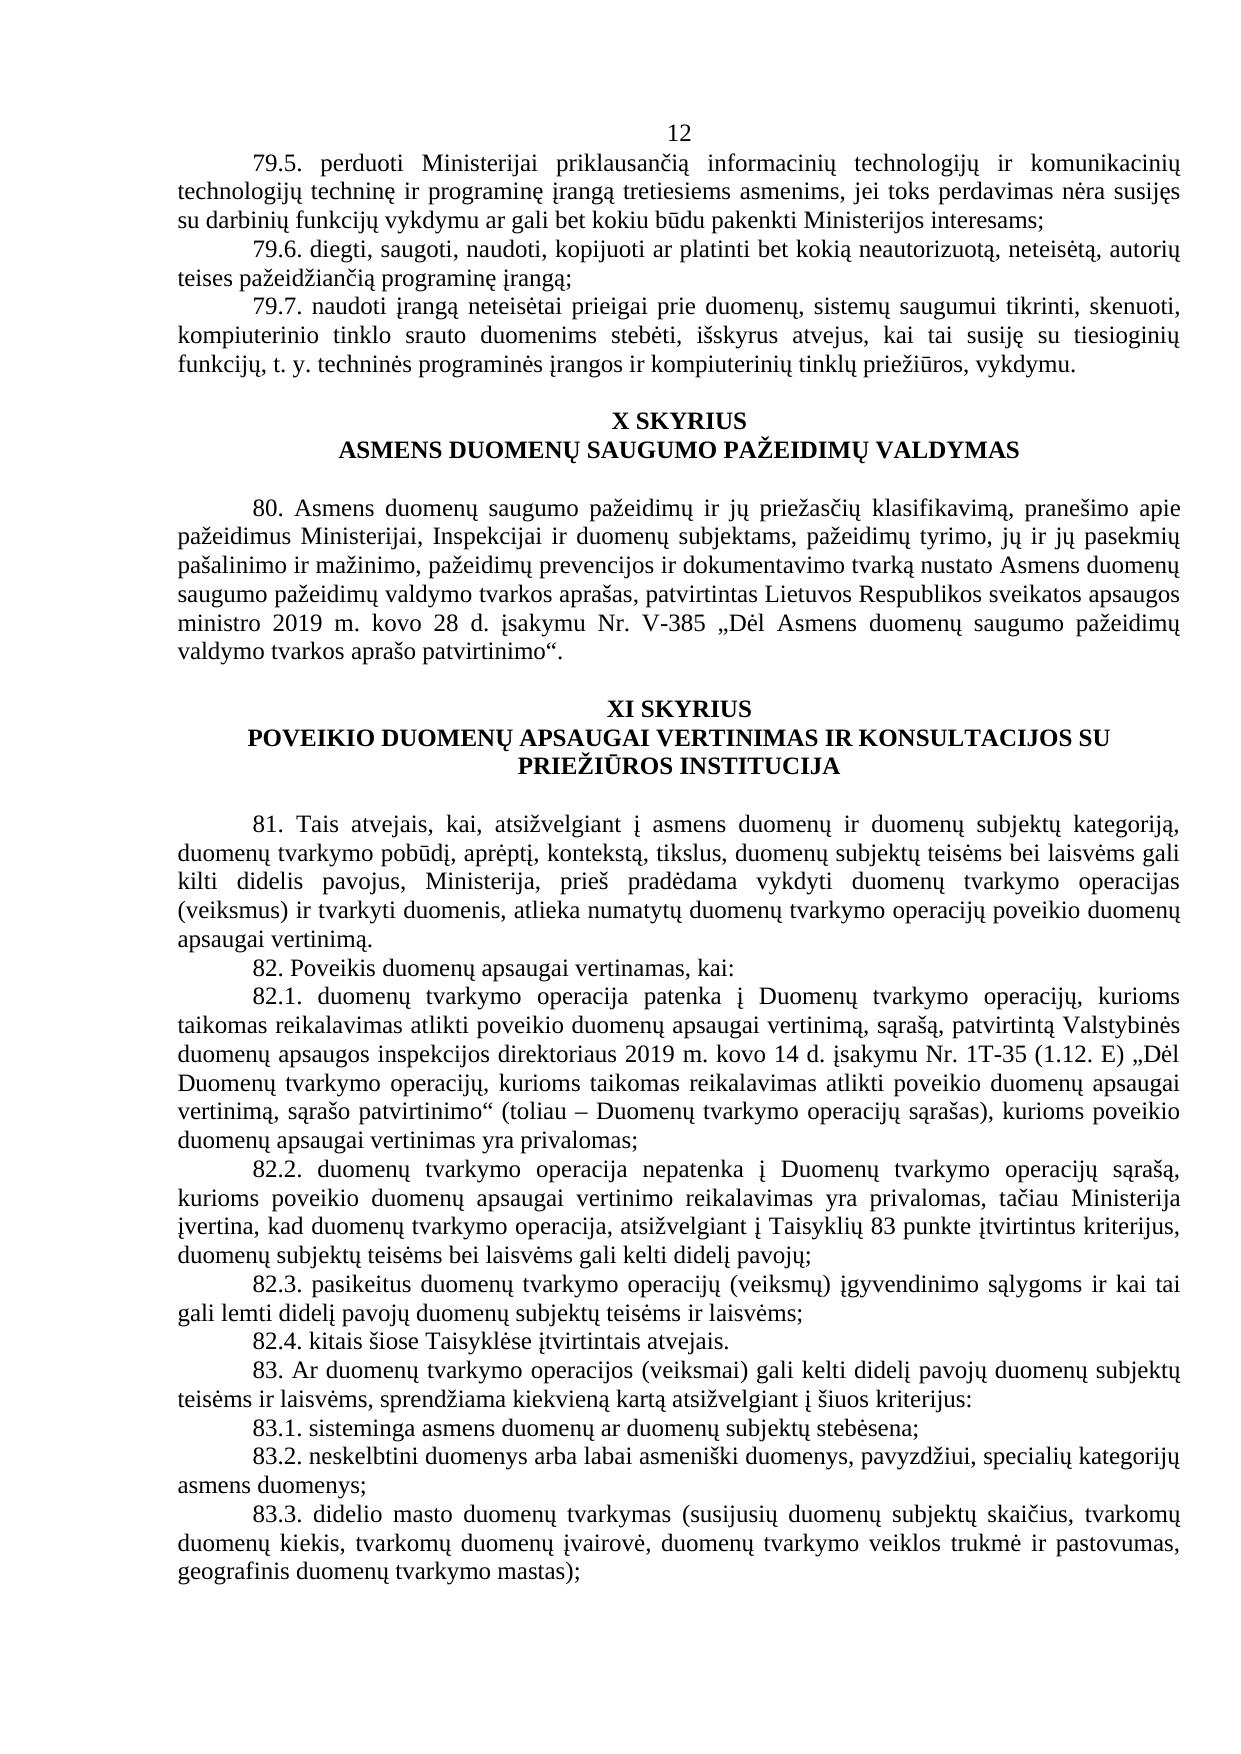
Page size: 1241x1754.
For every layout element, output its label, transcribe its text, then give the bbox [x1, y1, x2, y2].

text ASMENS DUOMENŲ SAUGUMO PAŽEIDIMŲ VALDYMAS [177, 435, 1181, 464]
text 79.7. naudoti įrangą neteisėtai prieigai prie duomenų, sistemų saugumui tikrinti, skenuoti, kompiuterinio tinklo srauto duomenims stebėti, išskyrus atvejus, kai tai susiję su tiesioginių funkcijų, t. y. techninės programinės įrangos ir kompiuterinių tinklų priežiūros, vykdymu. [177, 291, 1181, 378]
text POVEIKIO DUOMENŲ APSAUGAI VERTINIMAS IR KONSULTACIJOS SU PRIEŽIŪROS INSTITUCIJA [177, 723, 1181, 780]
text XI SKYRIUS [177, 694, 1181, 723]
text 83.1. sisteminga asmens duomenų ar duomenų subjektų stebėsena; [177, 1413, 1181, 1441]
text 83.2. neskelbtini duomenys arba labai asmeniški duomenys, pavyzdžiui, specialių kategorijų asmens duomenys; [177, 1441, 1181, 1499]
text 83. Ar duomenų tvarkymo operacijos (veiksmai) gali kelti didelį pavojų duomenų subjektų teisėms ir laisvėms, sprendžiama kiekvieną kartą atsižvelgiant į šiuos kriterijus: [177, 1355, 1181, 1413]
text 82.4. kitais šiose Taisyklėse įtvirtintais atvejais. [177, 1326, 1181, 1355]
text 81. Tais atvejais, kai, atsižvelgiant į asmens duomenų ir duomenų subjektų kategoriją, duomenų tvarkymo pobūdį, aprėptį, kontekstą, tikslus, duomenų subjektų teisėms bei laisvėms gali kilti didelis pavojus, Ministerija, prieš pradėdama vykdyti duomenų tvarkymo operacijas (veiksmus) ir tvarkyti duomenis, atlieka numatytų duomenų tvarkymo operacijų poveikio duomenų apsaugai vertinimą. [177, 809, 1181, 953]
text 82.1. duomenų tvarkymo operacija patenka į Duomenų tvarkymo operacijų, kurioms taikomas reikalavimas atlikti poveikio duomenų apsaugai vertinimą, sąrašą, patvirtintą Valstybinės duomenų apsaugos inspekcijos direktoriaus 2019 m. kovo 14 d. įsakymu Nr. 1T-35 (1.12. E) „Dėl Duomenų tvarkymo operacijų, kurioms taikomas reikalavimas atlikti poveikio duomenų apsaugai vertinimą, sąrašo patvirtinimo“ (toliau – Duomenų tvarkymo operacijų sąrašas), kurioms poveikio duomenų apsaugai vertinimas yra privalomas; [177, 981, 1181, 1154]
text 80. Asmens duomenų saugumo pažeidimų ir jų priežasčių klasifikavimą, pranešimo apie pažeidimus Ministerijai, Inspekcijai ir duomenų subjektams, pažeidimų tyrimo, jų ir jų pasekmių pašalinimo ir mažinimo, pažeidimų prevencijos ir dokumentavimo tvarką nustato Asmens duomenų saugumo pažeidimų valdymo tvarkos aprašas, patvirtintas Lietuvos Respublikos sveikatos apsaugos ministro 2019 m. kovo 28 d. įsakymu Nr. V-385 „Dėl Asmens duomenų saugumo pažeidimų valdymo tvarkos aprašo patvirtinimo“. [177, 493, 1181, 665]
text 79.6. diegti, saugoti, naudoti, kopijuoti ar platinti bet kokią neautorizuotą, neteisėtą, autorių teises pažeidžiančią programinę įrangą; [177, 234, 1181, 291]
text 82.3. pasikeitus duomenų tvarkymo operacijų (veiksmų) įgyvendinimo sąlygoms ir kai tai gali lemti didelį pavojų duomenų subjektų teisėms ir laisvėms; [177, 1269, 1181, 1326]
text X SKYRIUS [177, 406, 1181, 435]
text 79.5. perduoti Ministerijai priklausančią informacinių technologijų ir komunikacinių technologijų techninę ir programinę įrangą tretiesiems asmenims, jei toks perdavimas nėra susijęs su darbinių funkcijų vykdymu ar gali bet kokiu būdu pakenkti Ministerijos interesams; [177, 148, 1181, 234]
text 82.2. duomenų tvarkymo operacija nepatenka į Duomenų tvarkymo operacijų sąrašą, kurioms poveikio duomenų apsaugai vertinimo reikalavimas yra privalomas, tačiau Ministerija įvertina, kad duomenų tvarkymo operacija, atsižvelgiant į Taisyklių 83 punkte įtvirtintus kriterijus, duomenų subjektų teisėms bei laisvėms gali kelti didelį pavojų; [177, 1154, 1181, 1269]
text 83.3. didelio masto duomenų tvarkymas (susijusių duomenų subjektų skaičius, tvarkomų duomenų kiekis, tvarkomų duomenų įvairovė, duomenų tvarkymo veiklos trukmė ir pastovumas, geografinis duomenų tvarkymo mastas); [177, 1499, 1181, 1585]
text 82. Poveikis duomenų apsaugai vertinamas, kai: [177, 953, 1181, 981]
